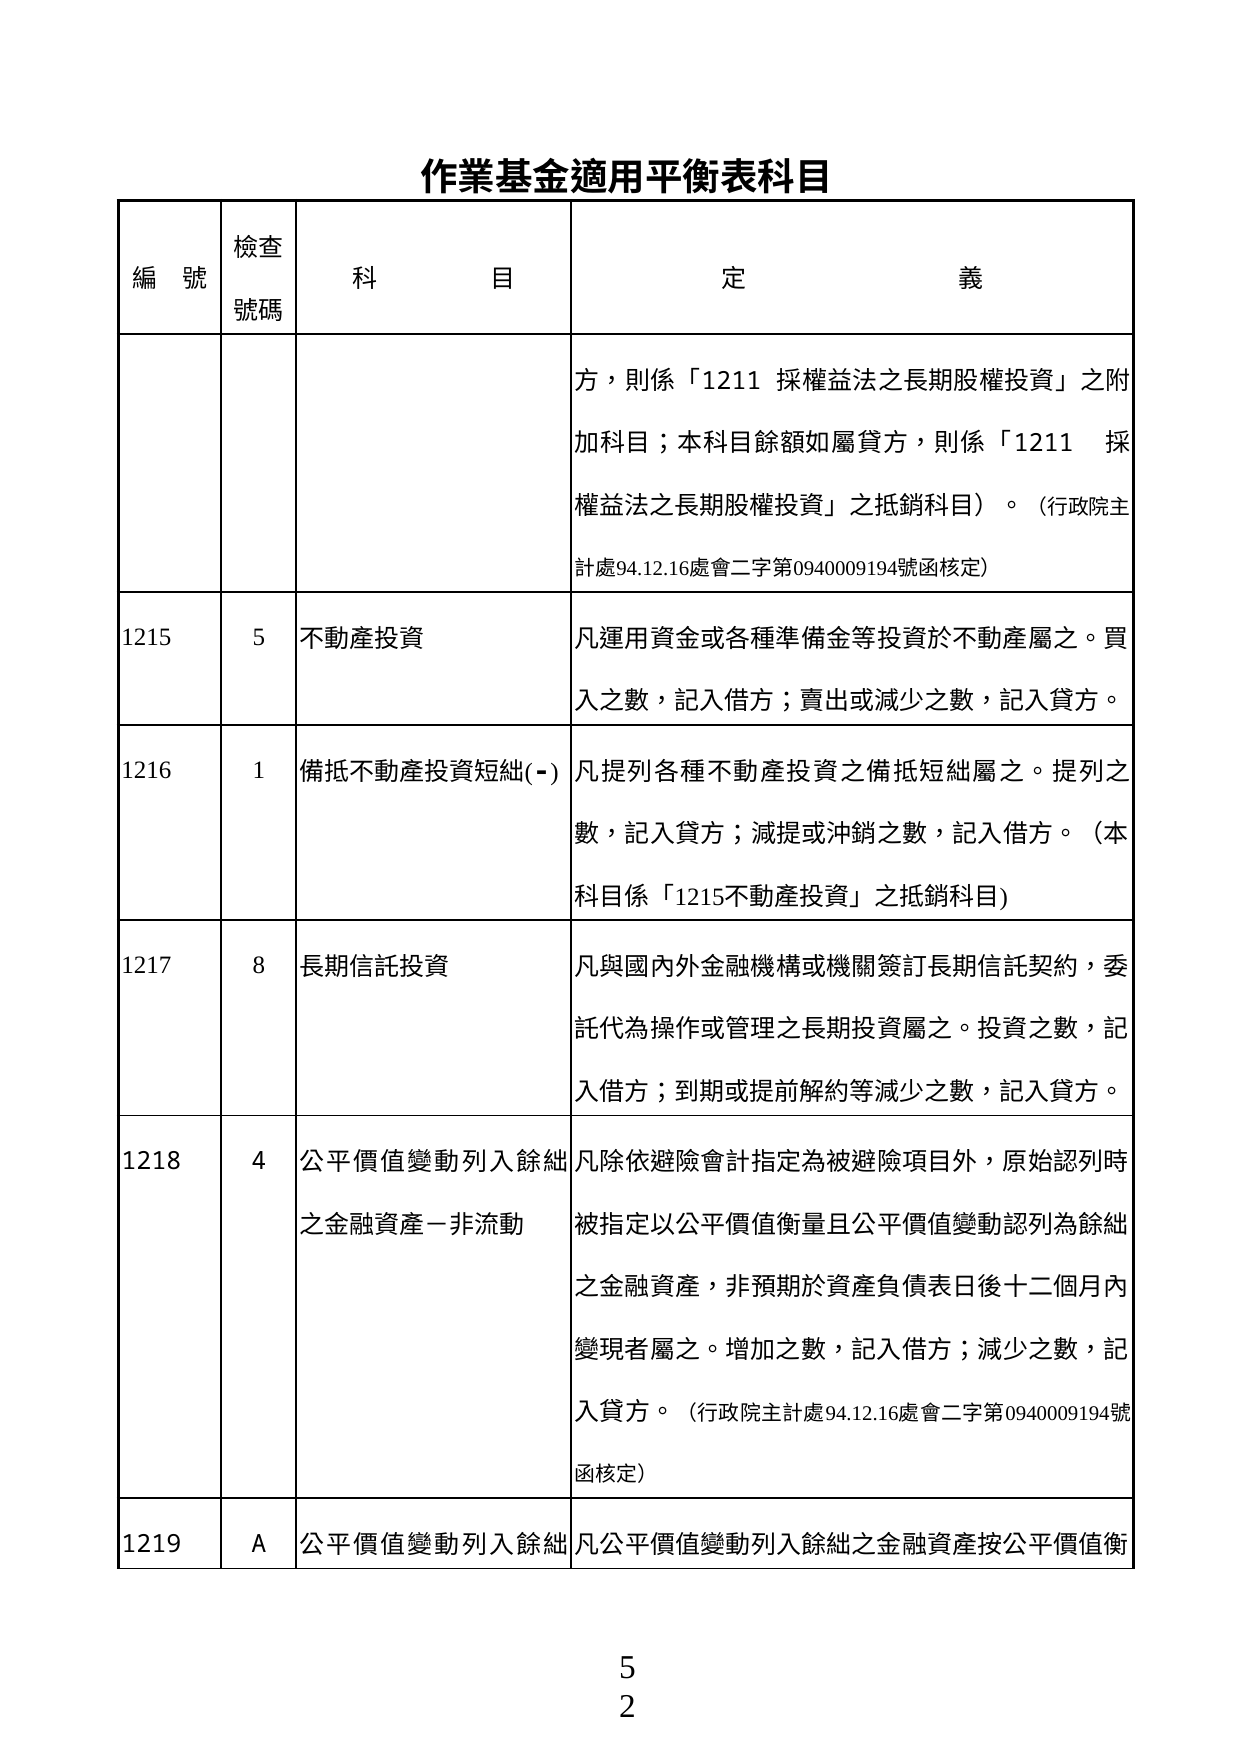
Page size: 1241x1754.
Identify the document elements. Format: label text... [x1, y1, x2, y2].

table_cell 1217 [120, 921, 220, 1114]
table_cell A [222, 1499, 295, 1568]
table_cell [297, 335, 570, 591]
table_cell 不動產投資 [297, 593, 570, 724]
table_cell 備抵不動產投資短絀(-) [297, 726, 570, 919]
table_cell 1219 [120, 1499, 220, 1568]
table_cell 1215 [120, 593, 220, 724]
table_cell 8 [222, 921, 295, 1114]
table_cell 凡運用資金或各種準備金等投資於不動產屬之。買入之數，記入借方；賣出或減少之數，記入貸方。 [572, 593, 1132, 724]
table_cell 公平價值變動列入餘絀 [297, 1499, 570, 1568]
table_cell 凡除依避險會計指定為被避險項目外，原始認列時被指定以公平價值衡量且公平價值變動認列為餘絀之金融資產，非預期於資產負債表日後十二個月內變現者屬之。增加之數，記入借方；減少之數，記入貸方。（行政院主計處94.12.16處會二字第0940009194號函核定） [572, 1116, 1132, 1497]
table_cell 方，則係「1211 採權益法之長期股權投資」之附加科目；本科目餘額如屬貸方，則係「1211 採權益法之長期股權投資」之抵銷科目）。（行政院主計處94.12.16處會二字第0940009194號函核定） [572, 335, 1132, 591]
table_cell 4 [222, 1116, 295, 1497]
table_cell 凡公平價值變動列入餘絀之金融資產按公平價值衡 [572, 1499, 1132, 1568]
table_cell 凡與國內外金融機構或機關簽訂長期信託契約，委託代為操作或管理之長期投資屬之。投資之數，記入借方；到期或提前解約等減少之數，記入貸方。 [572, 921, 1132, 1114]
table_cell [120, 335, 220, 591]
table_cell 凡提列各種不動產投資之備抵短絀屬之。提列之數，記入貸方；減提或沖銷之數，記入借方。（本科目係「1215不動產投資」之抵銷科目) [572, 726, 1132, 919]
table_cell 1216 [120, 726, 220, 919]
table_cell 檢查號碼 [222, 202, 295, 333]
table_cell 長期信託投資 [297, 921, 570, 1114]
table_cell 1 [222, 726, 295, 919]
table_cell 科 目 [297, 202, 570, 333]
table_cell 定 義 [572, 202, 1132, 333]
table_header 作業基金適用平衡表科目 [118, 130, 1134, 199]
table_cell 編 號 [120, 202, 220, 333]
table_cell 5 [222, 593, 295, 724]
table_cell [222, 335, 295, 591]
table_cell 公平價值變動列入餘絀之金融資產－非流動 [297, 1116, 570, 1497]
table_cell 1218 [120, 1116, 220, 1497]
